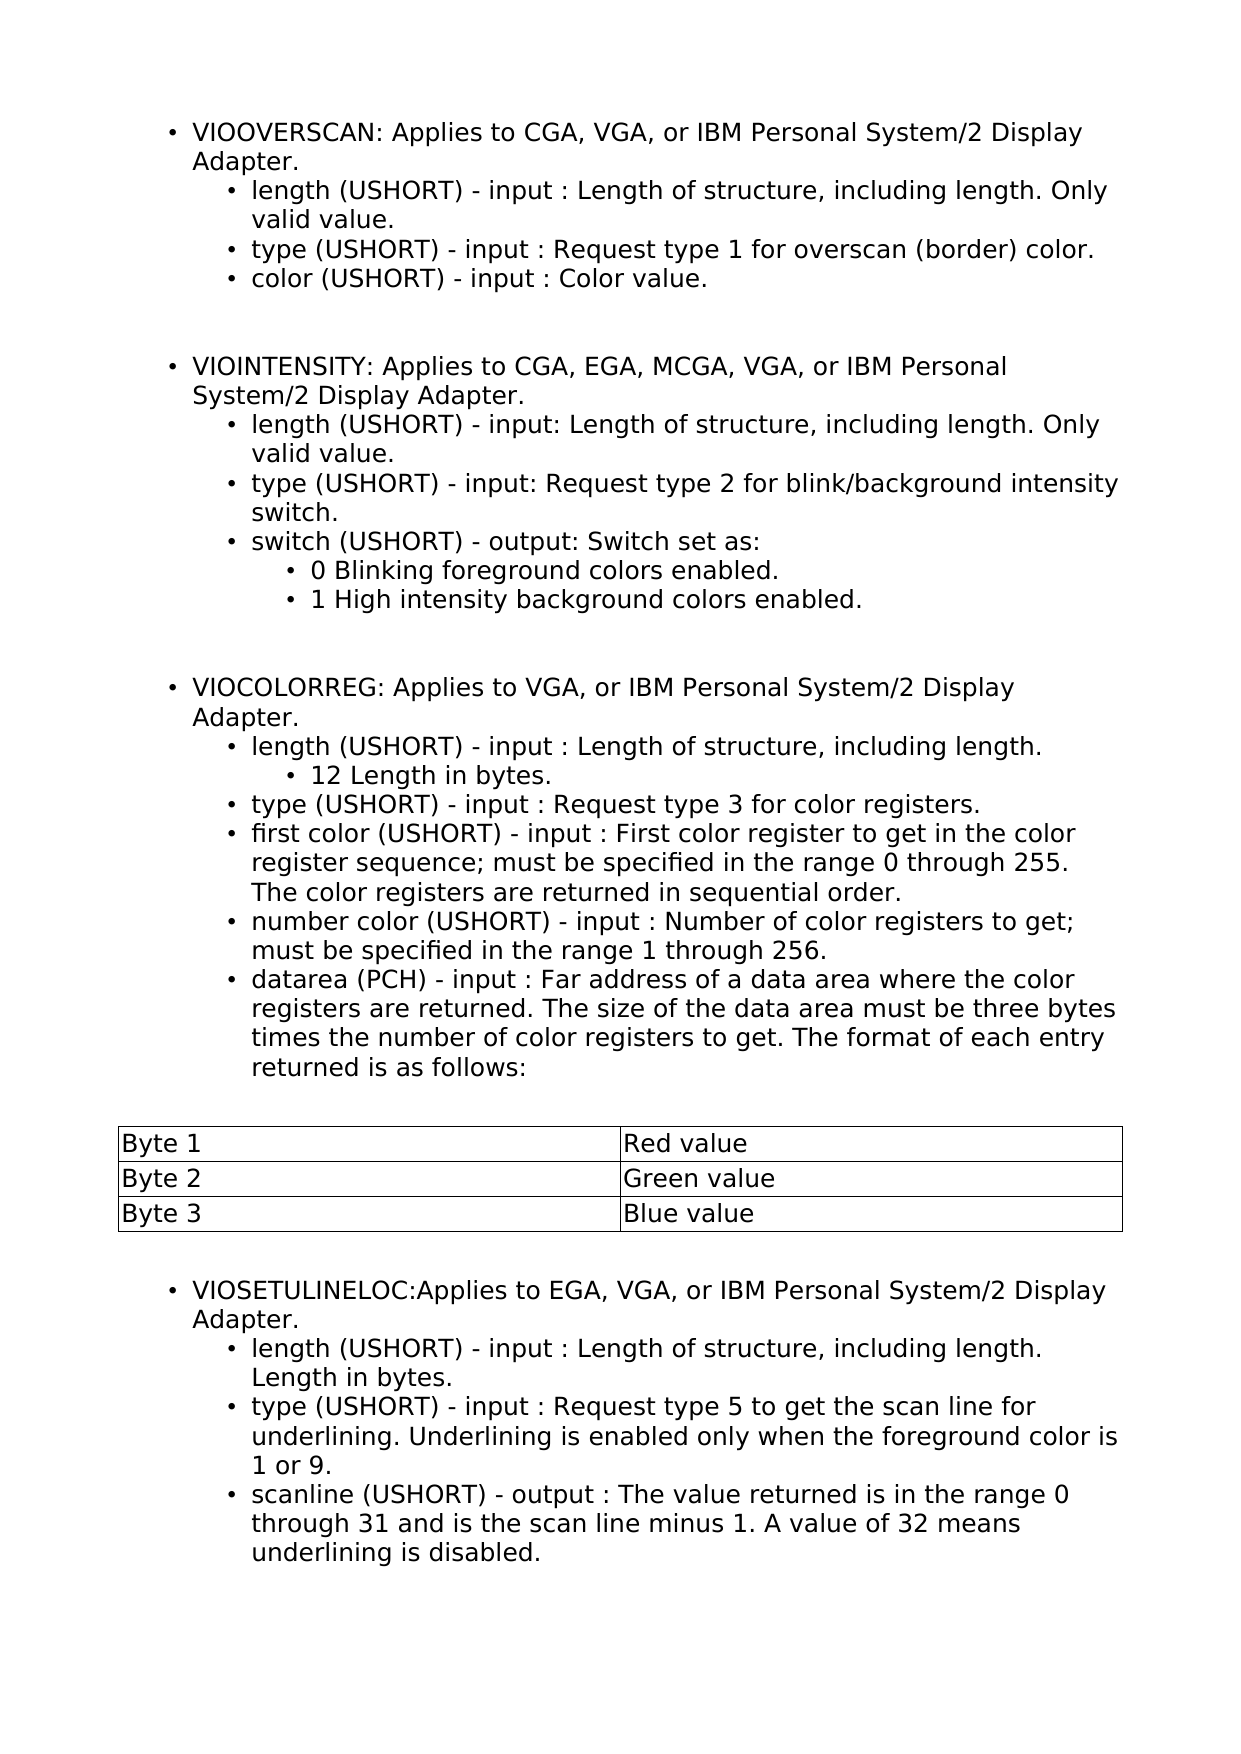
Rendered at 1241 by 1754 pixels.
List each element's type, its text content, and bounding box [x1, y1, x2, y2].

list first color (USHORT) - input : First color register to get in the color register sequence; must be specified in the range 0 through 255. The color registers are returned in sequential order. [236, 819, 1122, 907]
list VIOCOLORREG: Applies to VGA, or IBM Personal System/2 Display Adapter. [177, 673, 1122, 732]
list length (USHORT) - input : Length of structure, including length. Only valid value. [236, 176, 1122, 235]
table_header Byte 1 [119, 1127, 620, 1161]
list length (USHORT) - input : Length of structure, including length. Length in bytes. [236, 1334, 1122, 1392]
list length (USHORT) - input: Length of structure, including length. Only valid value. [236, 410, 1122, 469]
list type (USHORT) - input : Request type 1 for overscan (border) color. [236, 235, 1122, 264]
list type (USHORT) - input: Request type 2 for blink/background intensity switch. [236, 469, 1122, 527]
list color (USHORT) - input : Color value. [236, 264, 1122, 293]
list type (USHORT) - input : Request type 3 for color registers. [236, 790, 1122, 819]
table_header Red value [621, 1127, 1122, 1161]
list VIOOVERSCAN: Applies to CGA, VGA, or IBM Personal System/2 Display Adapter. [177, 118, 1122, 176]
list number color (USHORT) - input : Number of color registers to get; must be specified in the range 1 through 256. [236, 907, 1122, 965]
list VIOINTENSITY: Applies to CGA, EGA, MCGA, VGA, or IBM Personal System/2 Display Adapter. [177, 352, 1122, 410]
list 1 High intensity background colors enabled. [295, 585, 1122, 614]
table_cell Green value [621, 1162, 1122, 1196]
table_cell Blue value [621, 1197, 1122, 1231]
list datarea (PCH) - input : Far address of a data area where the color registers are returned. The size of the data area must be three bytes times the number of color registers to get. The format of each entry returned is as follows: [236, 965, 1122, 1082]
list type (USHORT) - input : Request type 5 to get the scan line for underlining. Underlining is enabled only when the foreground color is 1 or 9. [236, 1392, 1122, 1480]
table_cell Byte 3 [119, 1197, 620, 1231]
list 12 Length in bytes. [295, 761, 1122, 790]
list length (USHORT) - input : Length of structure, including length. [236, 732, 1122, 761]
table_cell Byte 2 [119, 1162, 620, 1196]
list VIOSETULINELOC:Applies to EGA, VGA, or IBM Personal System/2 Display Adapter. [177, 1276, 1122, 1334]
list scanline (USHORT) - output : The value returned is in the range 0 through 31 and is the scan line minus 1. A value of 32 means underlining is disabled. [236, 1480, 1122, 1567]
list 0 Blinking foreground colors enabled. [295, 556, 1122, 585]
list switch (USHORT) - output: Switch set as: [236, 527, 1122, 556]
